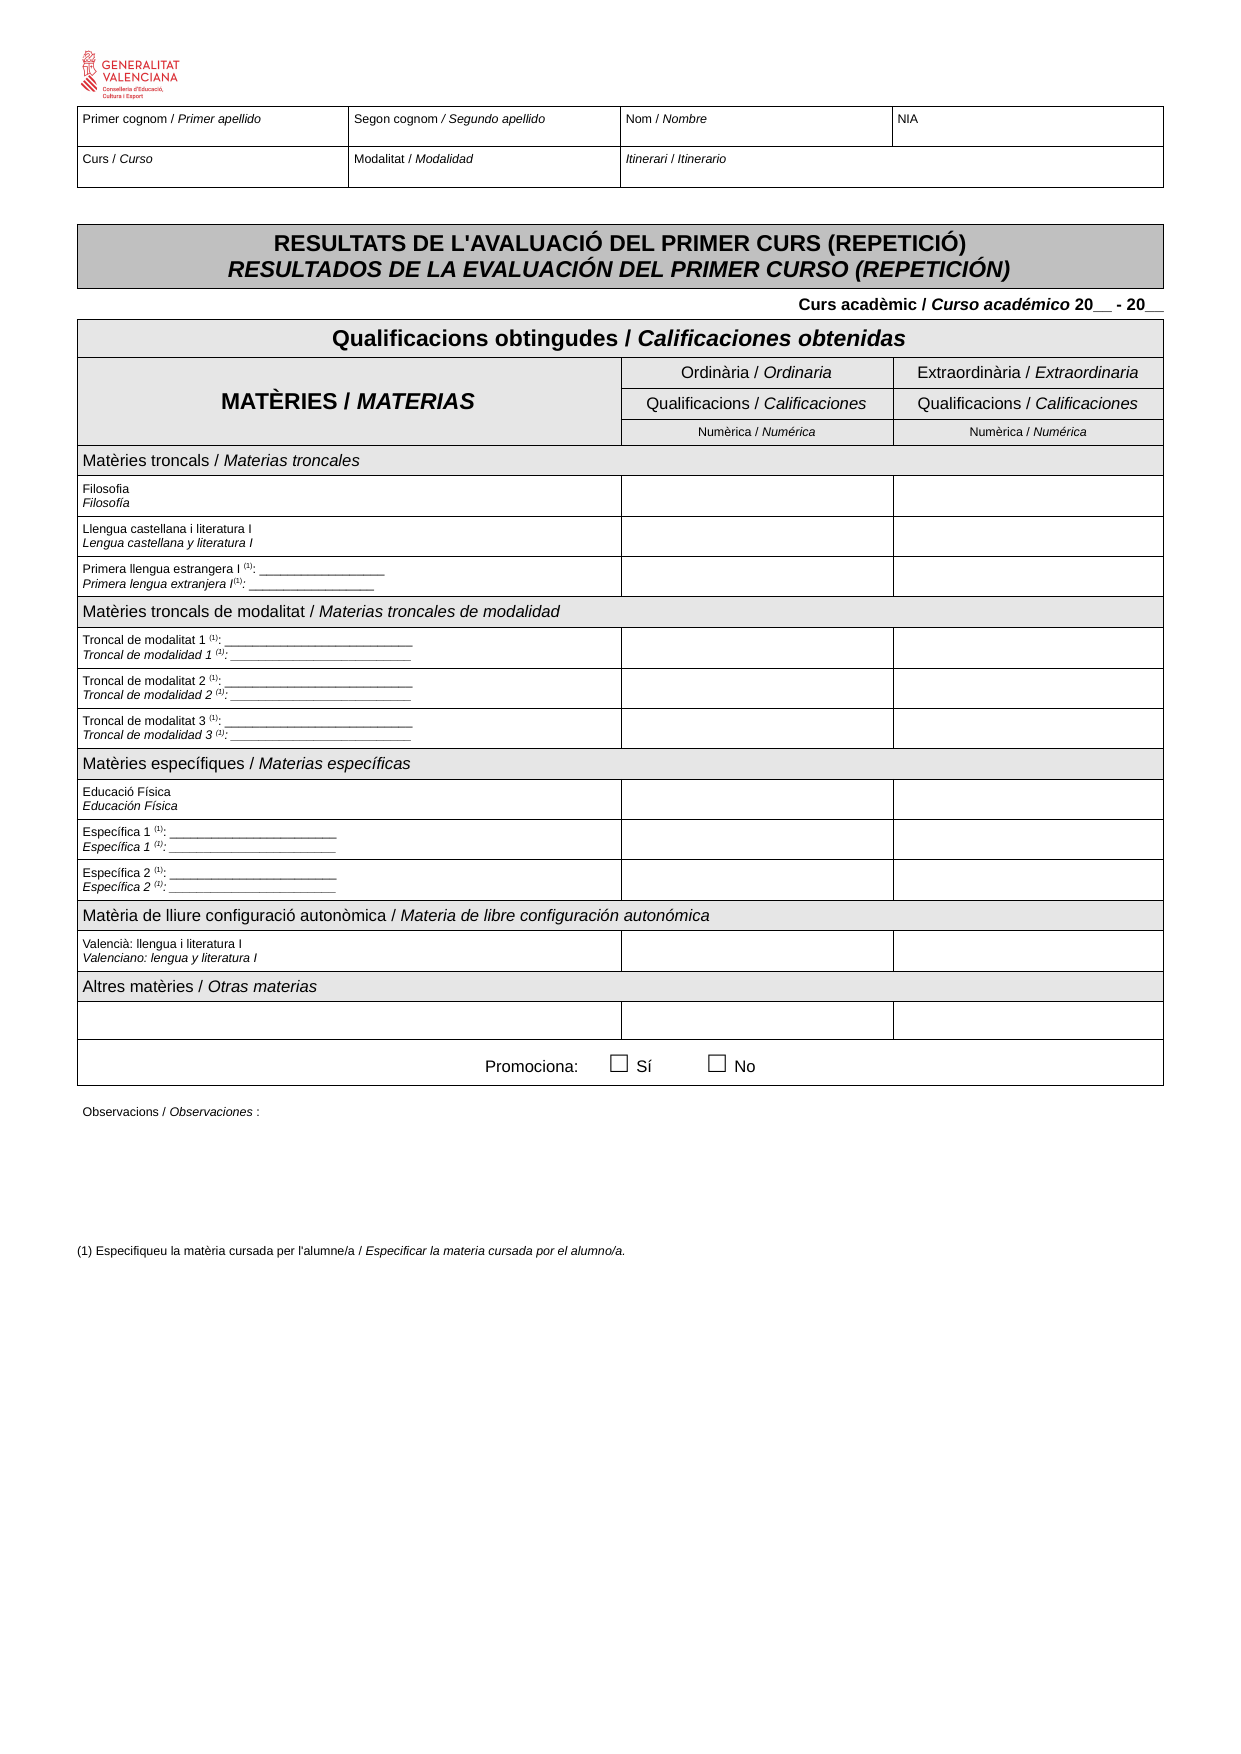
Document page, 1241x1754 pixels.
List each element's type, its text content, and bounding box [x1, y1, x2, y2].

table_cell [622, 820, 893, 859]
table_cell Extraordinària / Extraordinaria [894, 358, 1163, 388]
table_cell Matèries troncals / Materias troncales [78, 446, 1163, 475]
table_cell [894, 860, 1163, 900]
table_cell Troncal de modalitat 3 (1): ___________________________ Troncal de modalidad 3 (1): __________________________ [78, 709, 621, 748]
table_cell Matèries troncals de modalitat / Materias troncales de modalidad [78, 597, 1163, 627]
table_cell [894, 628, 1163, 667]
table_cell [622, 780, 893, 819]
table_cell [622, 517, 893, 556]
table_cell [622, 709, 893, 748]
table_cell Matèries específiques / Materias específicas [78, 749, 1163, 779]
table_cell Valencià: llengua i literatura I Valenciano: lengua y literatura I [78, 931, 621, 971]
table_cell Promociona: □ Sí □ No [78, 1040, 1163, 1084]
table_header Qualificacions obtingudes / Calificaciones obtenidas [78, 320, 1163, 357]
table_cell Ordinària / Ordinaria [622, 358, 893, 388]
table_cell [622, 557, 893, 596]
table_cell Educació Física Educación Física [78, 780, 621, 819]
table_cell [622, 860, 893, 900]
table_header RESULTATS DE L'AVALUACIÓ DEL PRIMER CURS (REPETICIÓ) RESULTADOS DE LA EVALUACIÓN DEL PRIMER CURSO (REPETICIÓN) [78, 225, 1163, 288]
table_cell Matèria de lliure configuració autonòmica / Materia de libre configuración autonómica [78, 901, 1163, 930]
table_cell Específica 1 (1): ________________________ Específica 1 (1): ________________________ [78, 820, 621, 859]
table_cell Troncal de modalitat 1 (1): ___________________________ Troncal de modalidad 1 (1): __________________________ [78, 628, 621, 667]
table_header Observacions / Observaciones : [77, 1099, 1164, 1229]
table_cell Numèrica / Numérica [894, 420, 1163, 445]
table_cell Troncal de modalitat 2 (1): ___________________________ Troncal de modalidad 2 (1): __________________________ [78, 669, 621, 708]
table_cell Altres matèries / Otras materias [78, 972, 1163, 1001]
table_cell [622, 476, 893, 516]
table_cell Primera llengua estrangera I (1): __________________ Primera lengua extranjera I(1): __________________ [78, 557, 621, 596]
table_cell [622, 1002, 893, 1039]
table_cell Llengua castellana i literatura I Lengua castellana y literatura I [78, 517, 621, 556]
table_cell [894, 709, 1163, 748]
table_cell [894, 1002, 1163, 1039]
text (1) Especifiqueu la matèria cursada per l'alumne/a / Especificar la materia cursada por el alumno/a. [77, 1244, 1163, 1258]
table_cell Numèrica / Numérica [622, 420, 893, 445]
table_cell Específica 2 (1): ________________________ Específica 2 (1): ________________________ [78, 860, 621, 900]
table_cell [894, 476, 1163, 516]
table_cell [894, 669, 1163, 708]
table_cell Qualificacions / Calificaciones [894, 389, 1163, 419]
table_cell [894, 517, 1163, 556]
table_cell [78, 1002, 621, 1039]
text Curs acadèmic / Curso académico 20__ - 20__ [77, 294, 1163, 313]
table_cell Filosofia Filosofía [78, 476, 621, 516]
table_cell [622, 628, 893, 667]
table_cell [894, 780, 1163, 819]
table_cell Qualificacions / Calificaciones [622, 389, 893, 419]
table_cell [894, 557, 1163, 596]
table_cell MATÈRIES / MATERIAS [78, 358, 621, 445]
table_cell [894, 820, 1163, 859]
table_cell [622, 931, 893, 971]
table_cell [894, 931, 1163, 971]
table_cell [622, 669, 893, 708]
